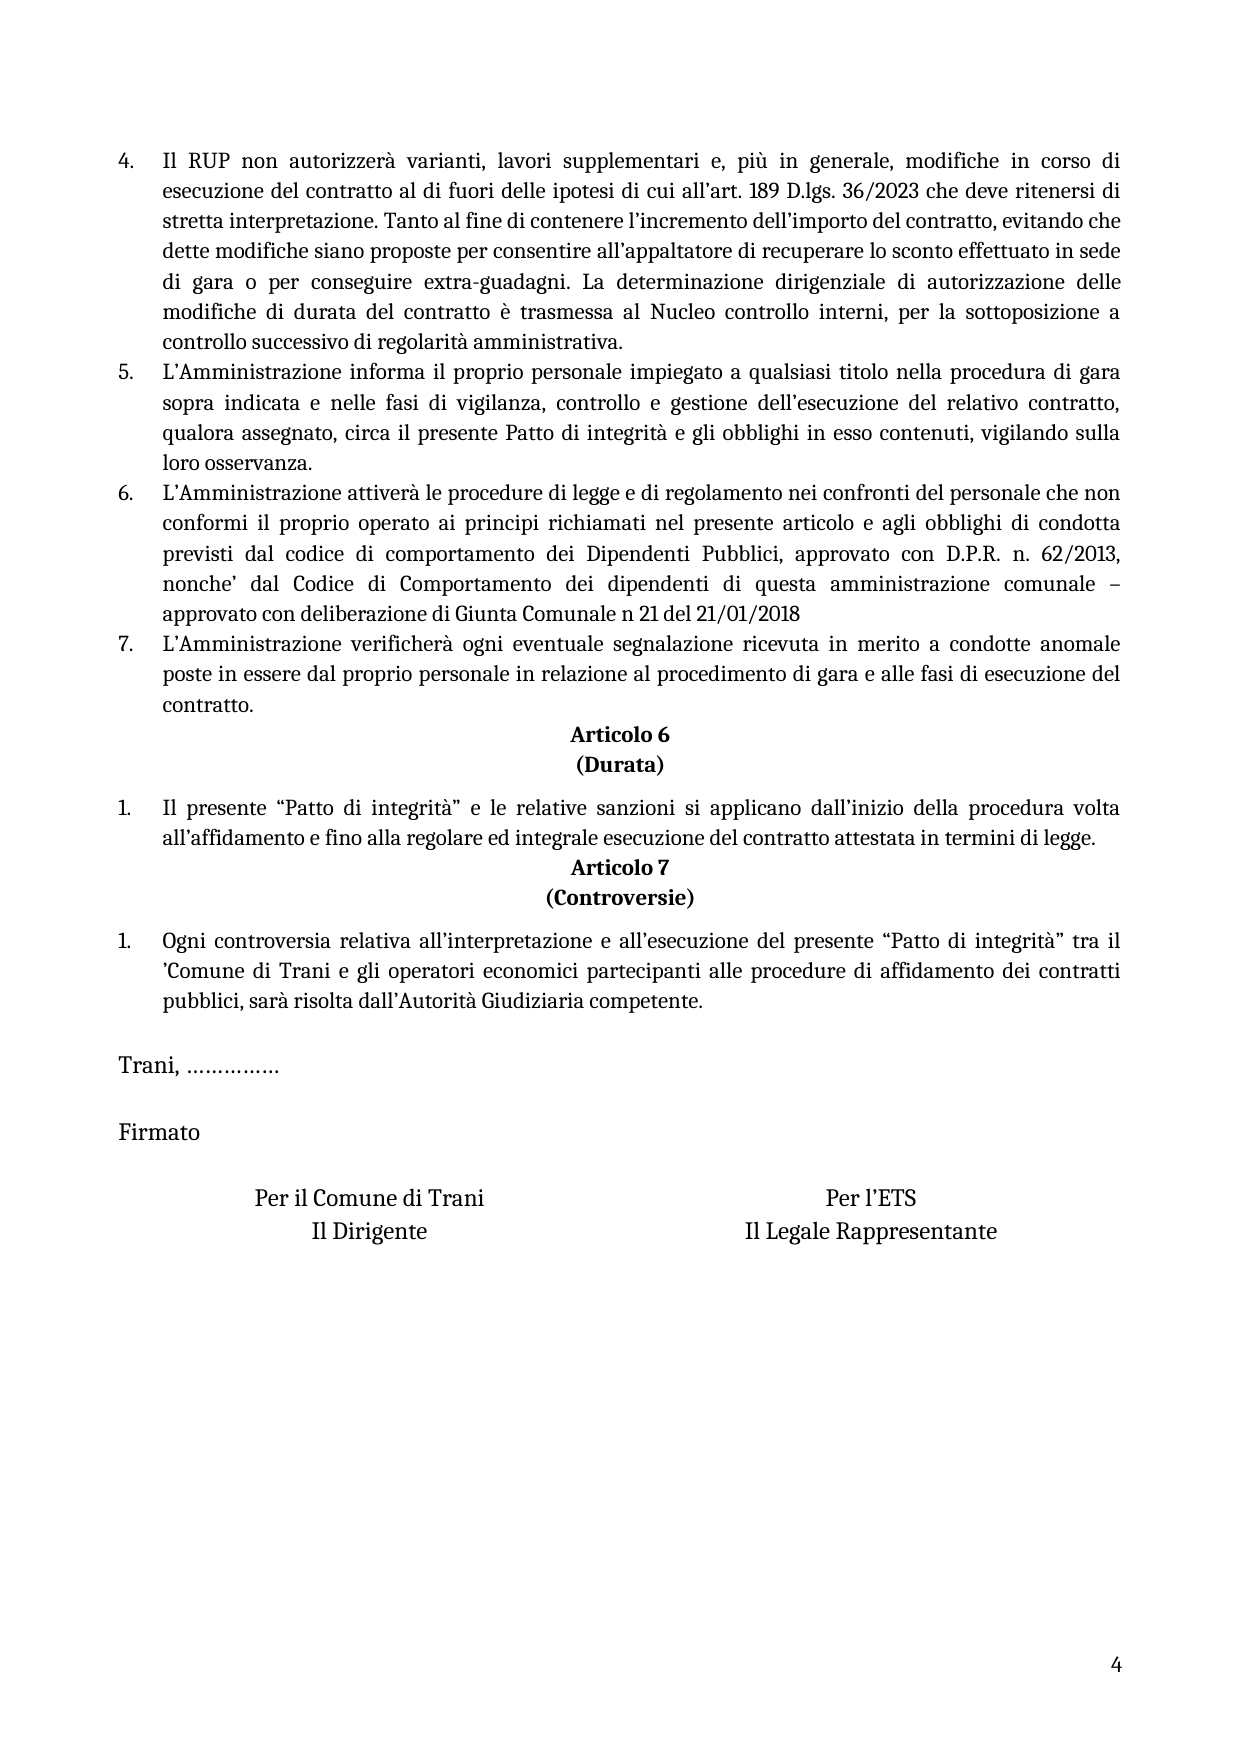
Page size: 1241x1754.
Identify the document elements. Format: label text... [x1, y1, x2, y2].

list L’Amministrazione informa il proprio personale impiegato a qualsiasi titolo nella procedura di gara sopra indicata e nelle fasi di vigilanza, controllo e gestione dell’esecuzione del relativo contratto, qualora assegnato, circa il presente Patto di integrità e gli obblighi in esso contenuti, vigilando sulla loro osservanza. [118, 359, 1122, 476]
text (Durata) [118, 752, 1122, 778]
list Il presente “Patto di integrità” e le relative sanzioni si applicano dall’inizio della procedura volta all’affidamento e fino alla regolare ed integrale esecuzione del contratto attestata in termini di legge. [118, 794, 1122, 851]
table_header Per l’ETS Il Legale Rappresentante [620, 1184, 1122, 1283]
text Trani, …………… [118, 1018, 1122, 1080]
table_header Per il Comune di Trani Il Dirigente [119, 1184, 620, 1283]
list L’Amministrazione attiverà le procedure di legge e di regolamento nei confronti del personale che non conformi il proprio operato ai principi richiamati nel presente articolo e agli obblighi di condotta previsti dal codice di comportamento dei Dipendenti Pubblici, approvato con D.P.R. n. 62/2013, nonche’ dal Codice di Comportamento dei dipendenti di questa amministrazione comunale – approvato con deliberazione di Giunta Comunale n 21 del 21/01/2018 [118, 480, 1122, 627]
text Articolo 6 [118, 722, 1122, 748]
list L’Amministrazione verificherà ogni eventuale segnalazione ricevuta in merito a condotte anomale poste in essere dal proprio personale in relazione al procedimento di gara e alle fasi di esecuzione del contratto. [118, 631, 1122, 718]
text (Controversie) [118, 885, 1122, 911]
text Firmato [118, 1117, 1122, 1146]
text Articolo 7 [118, 855, 1122, 881]
list Ogni controversia relativa all’interpretazione e all’esecuzione del presente “Patto di integrità” tra il ’Comune di Trani e gli operatori economici partecipanti alle procedure di affidamento dei contratti pubblici, sarà risolta dall’Autorità Giudiziaria competente. [118, 928, 1122, 1014]
list Il RUP non autorizzerà varianti, lavori supplementari e, più in generale, modifiche in corso di esecuzione del contratto al di fuori delle ipotesi di cui all’art. 189 D.lgs. 36/2023 che deve ritenersi di stretta interpretazione. Tanto al fine di contenere l’incremento dell’importo del contratto, evitando che dette modifiche siano proposte per consentire all’appaltatore di recuperare lo sconto effettuato in sede di gara o per conseguire extra-guadagni. La determinazione dirigenziale di autorizzazione delle modifiche di durata del contratto è trasmessa al Nucleo controllo interni, per la sottoposizione a controllo successivo di regolarità amministrativa. [118, 148, 1122, 355]
